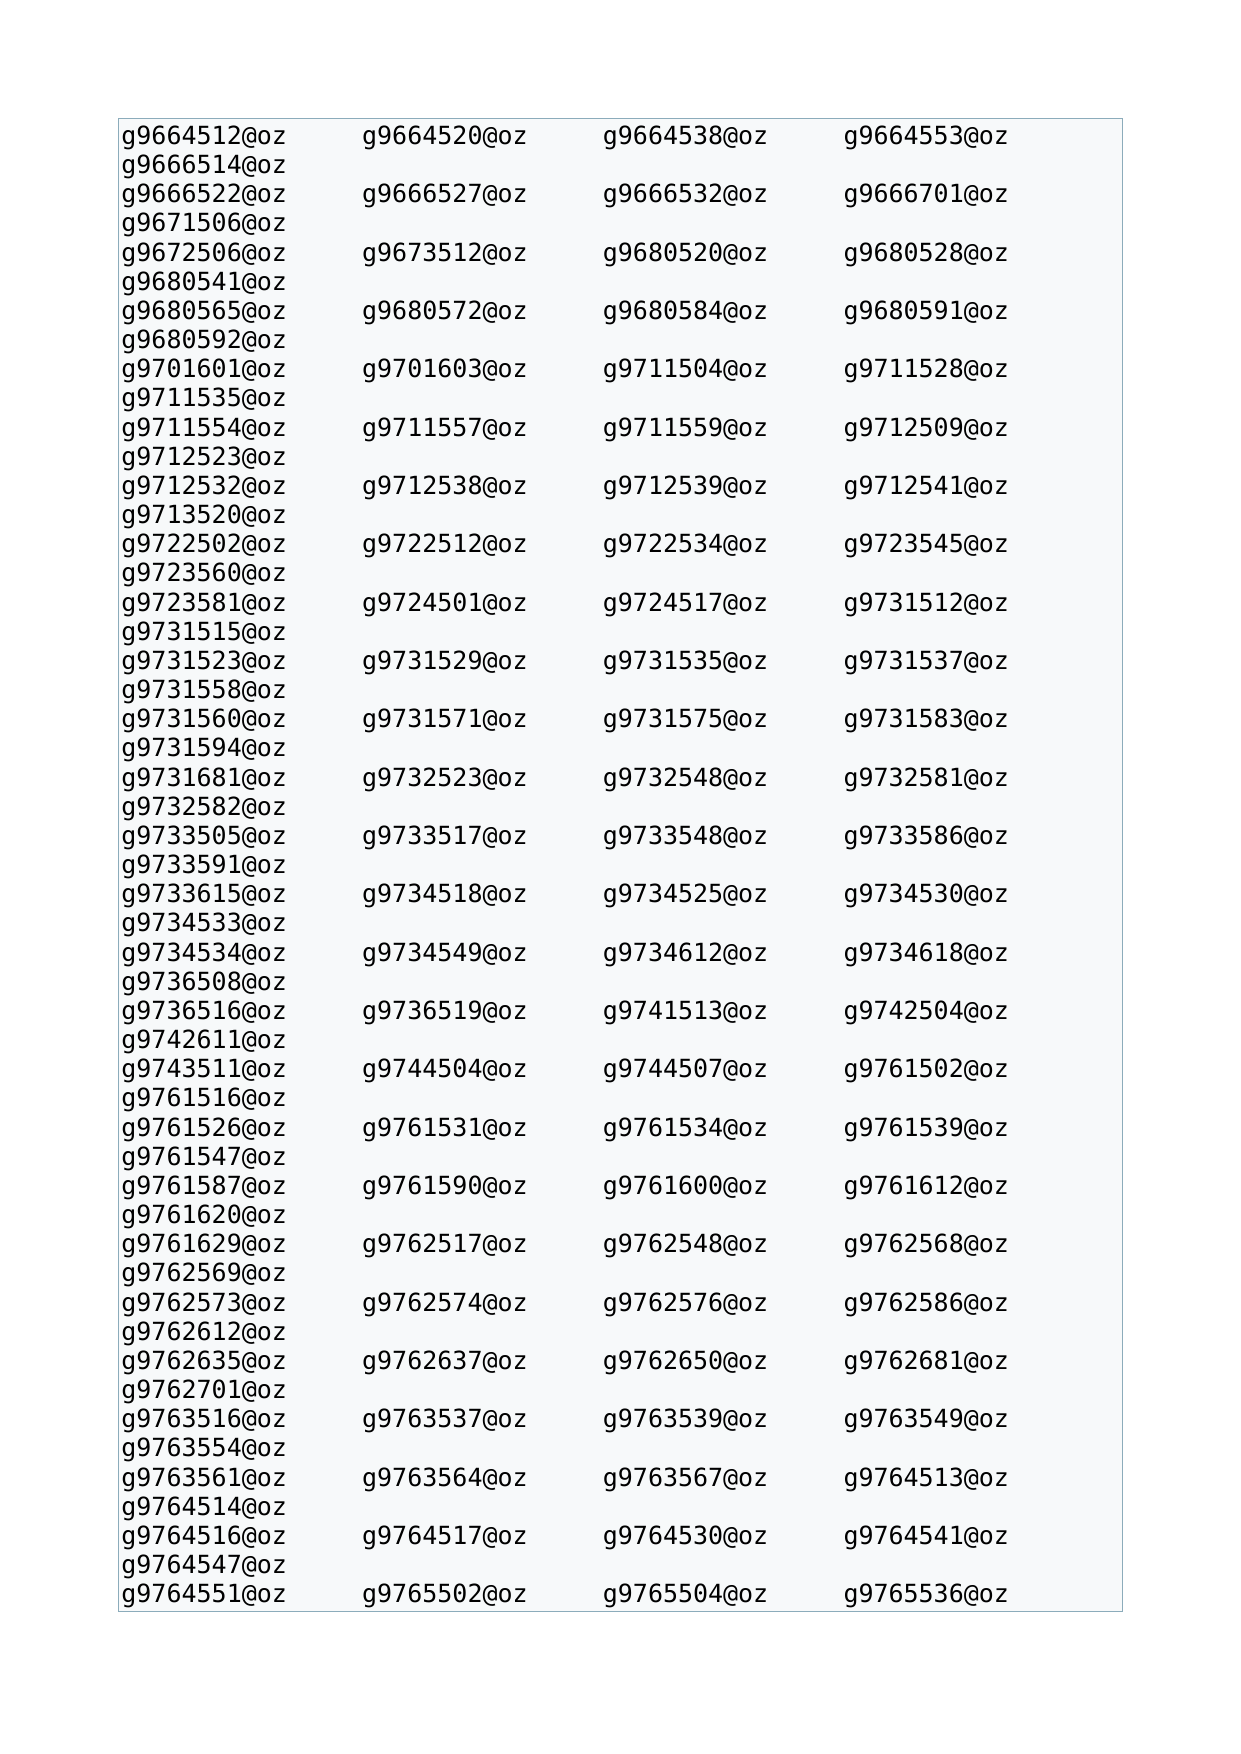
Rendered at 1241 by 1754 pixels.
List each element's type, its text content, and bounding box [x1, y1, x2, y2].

text g9664512@oz g9664520@oz g9664538@oz g9664553@oz g9666514@oz g9666522@oz g9666527@oz g9666532@oz g9666701@oz g9671506@oz g9672506@oz g9673512@oz g9680520@oz g9680528@oz g9680541@oz g9680565@oz g9680572@oz g9680584@oz g9680591@oz g9680592@oz g9701601@oz g9701603@oz g9711504@oz g9711528@oz g9711535@oz g9711554@oz g9711557@oz g9711559@oz g9712509@oz g9712523@oz g9712532@oz g9712538@oz g9712539@oz g9712541@oz g9713520@oz g9722502@oz g9722512@oz g9722534@oz g9723545@oz g9723560@oz g9723581@oz g9724501@oz g9724517@oz g9731512@oz g9731515@oz g9731523@oz g9731529@oz g9731535@oz g9731537@oz g9731558@oz g9731560@oz g9731571@oz g9731575@oz g9731583@oz g9731594@oz g9731681@oz g9732523@oz g9732548@oz g9732581@oz g9732582@oz g9733505@oz g9733517@oz g9733548@oz g9733586@oz g9733591@oz g9733615@oz g9734518@oz g9734525@oz g9734530@oz g9734533@oz g9734534@oz g9734549@oz g9734612@oz g9734618@oz g9736508@oz g9736516@oz g9736519@oz g9741513@oz g9742504@oz g9742611@oz g9743511@oz g9744504@oz g9744507@oz g9761502@oz g9761516@oz g9761526@oz g9761531@oz g9761534@oz g9761539@oz g9761547@oz g9761587@oz g9761590@oz g9761600@oz g9761612@oz g9761620@oz g9761629@oz g9762517@oz g9762548@oz g9762568@oz g9762569@oz g9762573@oz g9762574@oz g9762576@oz g9762586@oz g9762612@oz g9762635@oz g9762637@oz g9762650@oz g9762681@oz g9762701@oz g9763516@oz g9763537@oz g9763539@oz g9763549@oz g9763554@oz g9763561@oz g9763564@oz g9763567@oz g9764513@oz g9764514@oz g9764516@oz g9764517@oz g9764530@oz g9764541@oz g9764547@oz g9764551@oz g9765502@oz g9765504@oz g9765536@oz [119, 119, 1122, 1611]
